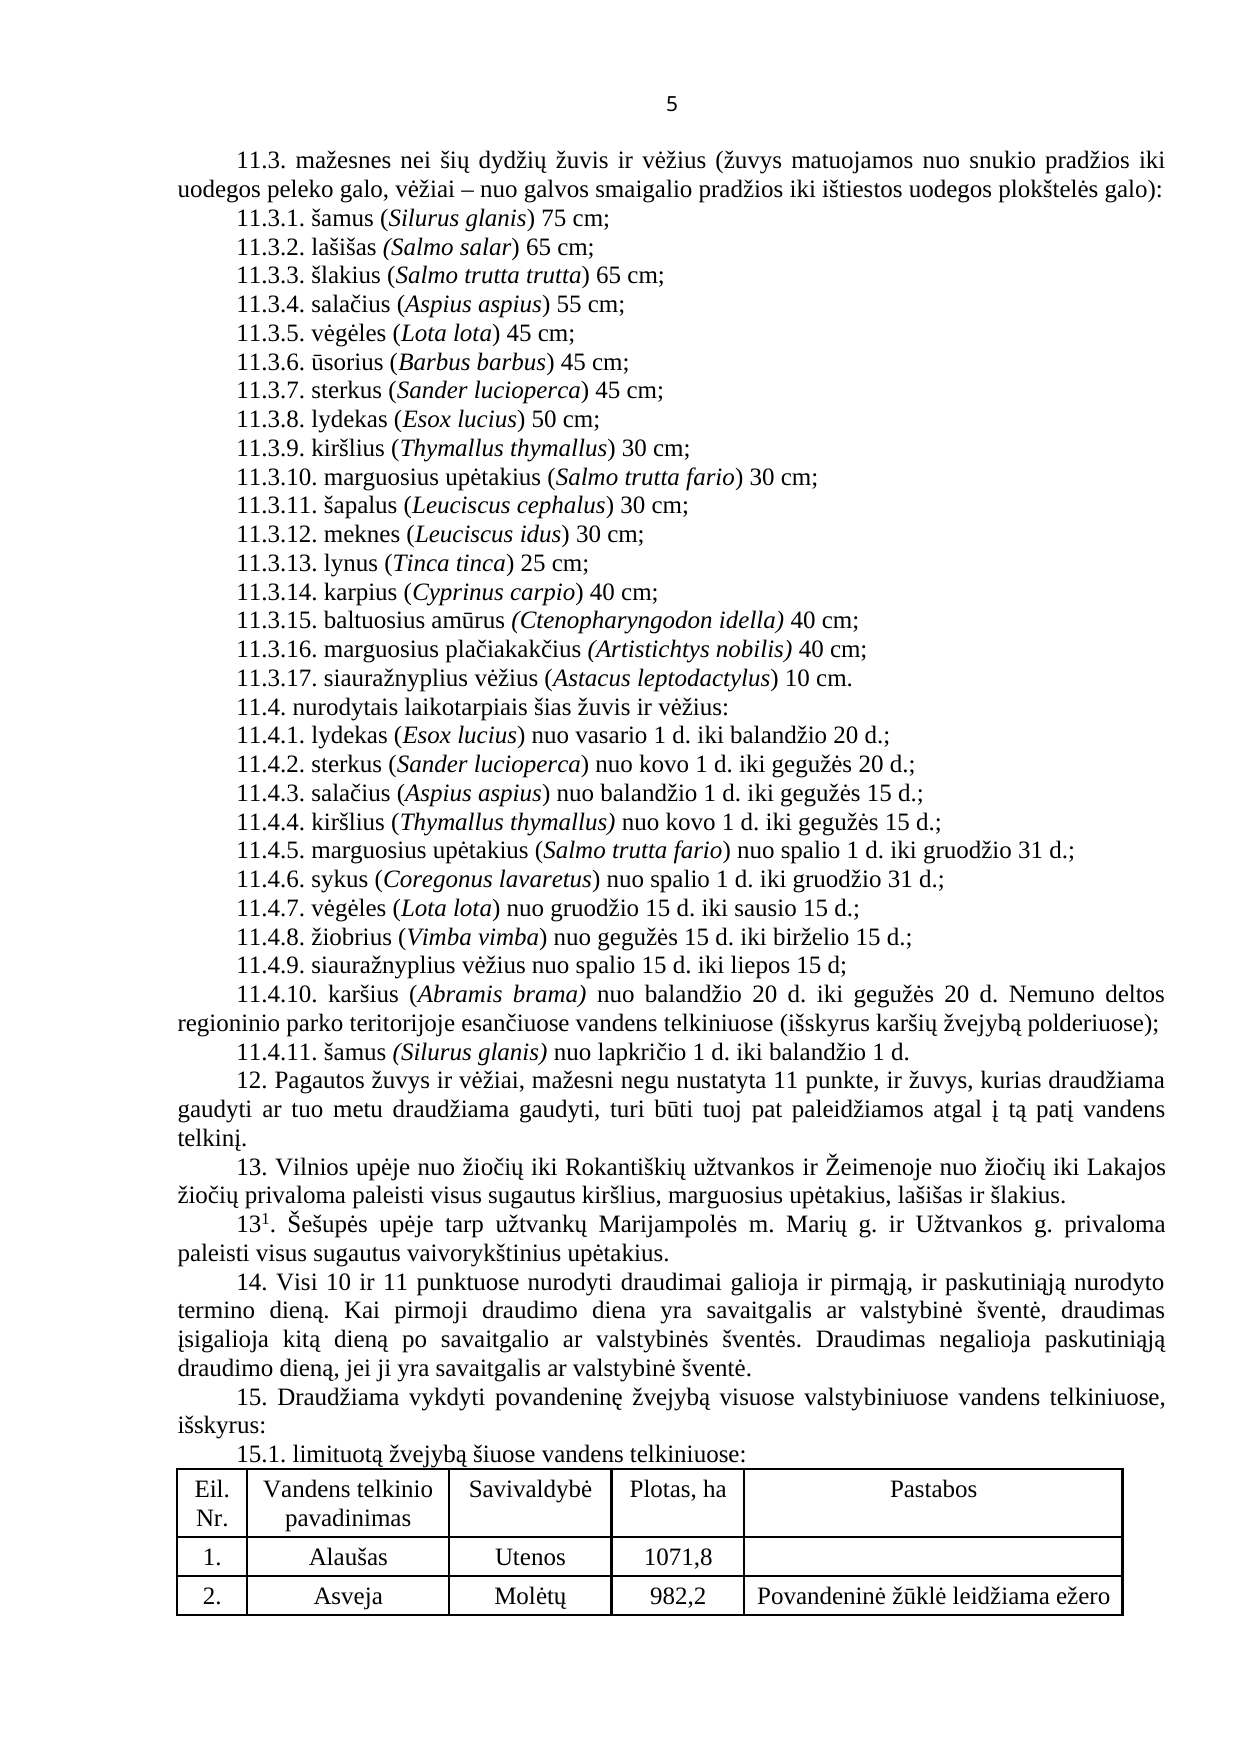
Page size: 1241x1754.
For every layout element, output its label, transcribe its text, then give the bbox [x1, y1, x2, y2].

table_header Pastabos [745, 1470, 1121, 1536]
text 131. Šešupės upėje tarp užtvankų Marijampolės m. Marių g. ir Užtvankos g. privaloma paleisti visus sugautus vaivorykštinius upėtakius. [177, 1209, 1166, 1267]
text 11.4.6. sykus (Coregonus lavaretus) nuo spalio 1 d. iki gruodžio 31 d.; [177, 864, 1166, 893]
text 15.1. limituotą žvejybą šiuose vandens telkiniuose: [177, 1439, 1166, 1468]
text 11.4.11. šamus (Silurus glanis) nuo lapkričio 1 d. iki balandžio 1 d. [177, 1037, 1166, 1066]
table_cell 982,2 [613, 1577, 743, 1614]
text 11.3.1. šamus (Silurus glanis) 75 cm; [177, 203, 1196, 232]
text 11.4.8. žiobrius (Vimba vimba) nuo gegužės 15 d. iki birželio 15 d.; [177, 922, 1166, 951]
text 11.3.4. salačius (Aspius aspius) 55 cm; [177, 289, 1196, 318]
table_header Eil. Nr. [178, 1470, 246, 1536]
text 11.4.9. siauražnyplius vėžius nuo spalio 15 d. iki liepos 15 d; [177, 951, 1166, 979]
text 11.3.7. sterkus (Sander lucioperca) 45 cm; [177, 376, 1196, 404]
table_header Plotas, ha [613, 1470, 743, 1536]
table_cell 2. [178, 1577, 246, 1614]
text 11.3.3. šlakius (Salmo trutta trutta) 65 cm; [177, 261, 1196, 289]
text 11.3.5. vėgėles (Lota lota) 45 cm; [177, 318, 1196, 347]
table_cell 1. [178, 1538, 246, 1575]
table_cell Utenos [450, 1538, 610, 1575]
text 11.4.3. salačius (Aspius aspius) nuo balandžio 1 d. iki gegužės 15 d.; [177, 778, 1166, 807]
table_cell Asveja [248, 1577, 448, 1614]
text 15. Draudžiama vykdyti povandeninę žvejybą visuose valstybiniuose vandens telkiniuose, išskyrus: [177, 1382, 1166, 1439]
table_cell Molėtų [450, 1577, 610, 1614]
text 11.4. nurodytais laikotarpiais šias žuvis ir vėžius: [177, 692, 1166, 721]
text 11.3.12. meknes (Leuciscus idus) 30 cm; [177, 519, 1196, 548]
table_cell Alaušas [248, 1538, 448, 1575]
text 13. Vilnios upėje nuo žiočių iki Rokantiškių užtvankos ir Žeimenoje nuo žiočių iki Lakajos žiočių privaloma paleisti visus sugautus kiršlius, marguosius upėtakius, lašišas ir šlakius. [177, 1152, 1166, 1209]
text 11.4.10. karšius (Abramis brama) nuo balandžio 20 d. iki gegužės 20 d. Nemuno deltos regioninio parko teritorijoje esančiuose vandens telkiniuose (išskyrus karšių žvejybą polderiuose); [177, 979, 1166, 1037]
text 11.3.9. kiršlius (Thymallus thymallus) 30 cm; [177, 433, 1196, 462]
text 11.4.1. lydekas (Esox lucius) nuo vasario 1 d. iki balandžio 20 d.; [177, 721, 1166, 749]
table_header Savivaldybė [450, 1470, 610, 1536]
text 11.4.7. vėgėles (Lota lota) nuo gruodžio 15 d. iki sausio 15 d.; [177, 893, 1166, 922]
text 11.3.17. siauražnyplius vėžius (Astacus leptodactylus) 10 cm. [177, 663, 1196, 692]
text 11.3.8. lydekas (Esox lucius) 50 cm; [177, 404, 1196, 433]
text 11.3.6. ūsorius (Barbus barbus) 45 cm; [177, 347, 1196, 376]
text 11.4.5. marguosius upėtakius (Salmo trutta fario) nuo spalio 1 d. iki gruodžio 31 d.; [177, 836, 1166, 864]
text 11.3.10. marguosius upėtakius (Salmo trutta fario) 30 cm; [177, 462, 1196, 491]
text 11.3.14. karpius (Cyprinus carpio) 40 cm; [177, 577, 1196, 606]
table_cell [745, 1538, 1121, 1575]
table_cell 1071,8 [613, 1538, 743, 1575]
text 11.3.11. šapalus (Leuciscus cephalus) 30 cm; [177, 491, 1196, 519]
table_cell Povandeninė žūklė leidžiama ežero [745, 1577, 1121, 1614]
text 11.4.4. kiršlius (Thymallus thymallus) nuo kovo 1 d. iki gegužės 15 d.; [177, 807, 1166, 836]
text 12. Pagautos žuvys ir vėžiai, mažesni negu nustatyta 11 punkte, ir žuvys, kurias draudžiama gaudyti ar tuo metu draudžiama gaudyti, turi būti tuoj pat paleidžiamos atgal į tą patį vandens telkinį. [177, 1066, 1166, 1152]
text 11.3.15. baltuosius amūrus (Ctenopharyngodon idella) 40 cm; [177, 606, 1196, 634]
text 11.3.13. lynus (Tinca tinca) 25 cm; [177, 548, 1196, 577]
text 11.3. mažesnes nei šių dydžių žuvis ir vėžius (žuvys matuojamos nuo snukio pradžios iki uodegos peleko galo, vėžiai – nuo galvos smaigalio pradžios iki ištiestos uodegos plokštelės galo): [177, 146, 1167, 203]
text 11.3.16. marguosius plačiakakčius (Artistichtys nobilis) 40 cm; [177, 634, 1196, 663]
text 11.3.2. lašišas (Salmo salar) 65 cm; [177, 232, 1196, 261]
text 11.4.2. sterkus (Sander lucioperca) nuo kovo 1 d. iki gegužės 20 d.; [177, 749, 1166, 778]
table_header Vandens telkinio pavadinimas [248, 1470, 448, 1536]
text 14. Visi 10 ir 11 punktuose nurodyti draudimai galioja ir pirmąją, ir paskutiniąją nurodyto termino dieną. Kai pirmoji draudimo diena yra savaitgalis ar valstybinė šventė, draudimas įsigalioja kitą dieną po savaitgalio ar valstybinės šventės. Draudimas negalioja paskutiniąją draudimo dieną, jei ji yra savaitgalis ar valstybinė šventė. [177, 1267, 1166, 1382]
